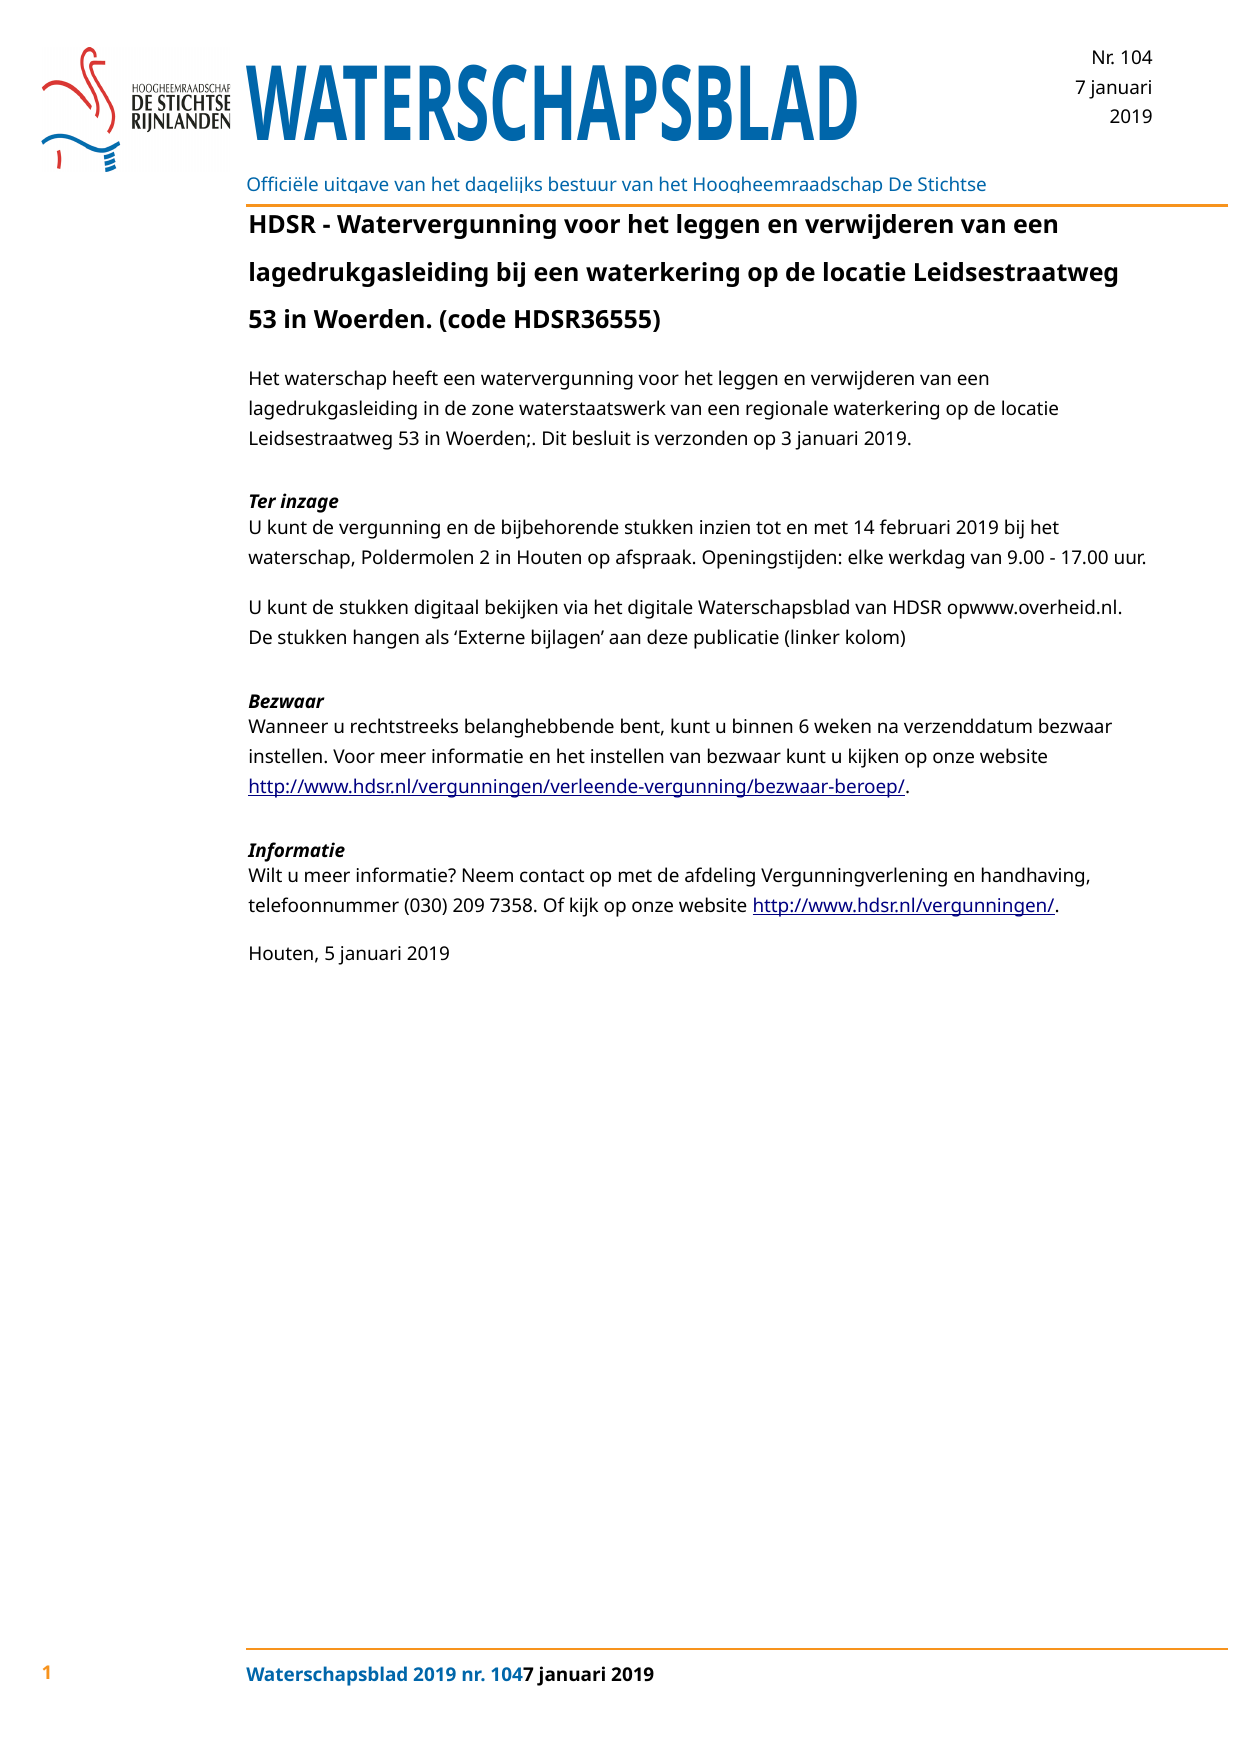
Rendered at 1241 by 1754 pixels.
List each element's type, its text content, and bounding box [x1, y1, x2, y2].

text HDSR - Watervergunning voor het leggen en verwijderen van een lagedrukgasleiding bij een waterkering op de locatie Leidsestraatweg 53 in Woerden. (code HDSR36555) [248, 207, 1152, 336]
text Bezwaar [248, 688, 1152, 714]
text Het waterschap heeft een watervergunning voor het leggen en verwijderen van een lagedrukgasleiding in de zone waterstaatswerk van een regionale waterkering op de locatie Leidsestraatweg 53 in Woerden;. Dit besluit is verzonden op 3 januari 2019. [248, 366, 1152, 450]
text Wilt u meer informatie? Neem contact op met de afdeling Vergunningverlening en handhaving, telefoonnummer (030) 209 7358. Of kijk op onze website http://www.hdsr.nl/vergunningen/. [248, 862, 1152, 918]
text U kunt de stukken digitaal bekijken via het digitale Waterschapsblad van HDSR opwww.overheid.nl. De stukken hangen als ‘Externe bijlagen’ aan deze publicatie (linker kolom) [248, 594, 1152, 650]
picture [41, 47, 231, 172]
text U kunt de vergunning en de bijbehorende stukken inzien tot en met 14 februari 2019 bij het waterschap, Poldermolen 2 in Houten op afspraak. Openingstijden: elke werkdag van 9.00 - 17.00 uur. [248, 514, 1152, 570]
text Ter inzage [248, 489, 1152, 514]
text Informatie [248, 837, 1152, 862]
text Wanneer u rechtstreeks belanghebbende bent, kunt u binnen 6 weken na verzenddatum bezwaar instellen. Voor meer informatie en het instellen van bezwaar kunt u kijken op onze website http://www.hdsr.nl/vergunningen/verleende-vergunning/bezwaar-beroep/. [248, 714, 1152, 798]
text Houten, 5 januari 2019 [248, 940, 1152, 966]
